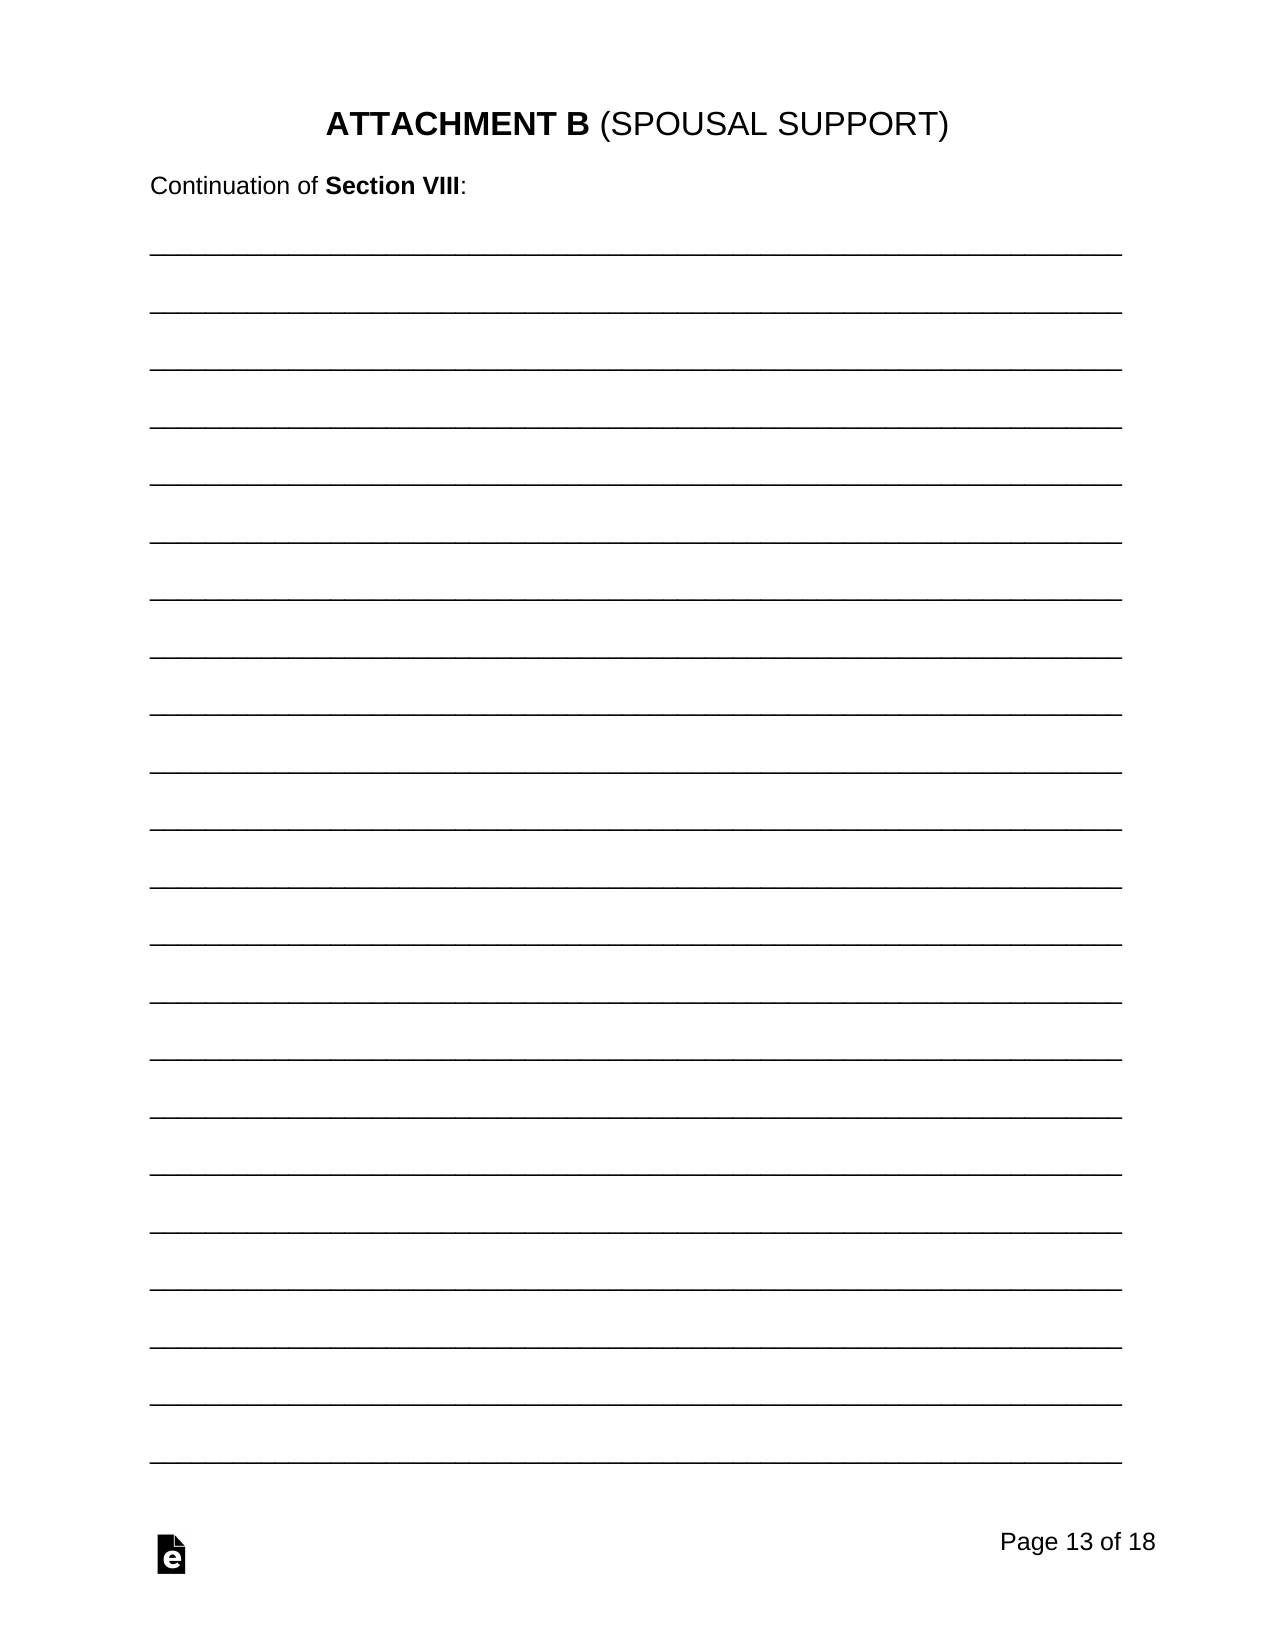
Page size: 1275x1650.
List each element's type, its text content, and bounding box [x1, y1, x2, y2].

text ______________________________________________________________________ [150, 343, 1125, 372]
text ______________________________________________________________________ [150, 918, 1125, 947]
text ______________________________________________________________________ [150, 573, 1125, 602]
text ______________________________________________________________________ [150, 286, 1125, 315]
text ______________________________________________________________________ [150, 1033, 1125, 1062]
text ______________________________________________________________________ [150, 1378, 1125, 1407]
text ATTACHMENT B (SPOUSAL SUPPORT) [150, 104, 1125, 142]
text ______________________________________________________________________ [150, 803, 1125, 832]
text ______________________________________________________________________ [150, 1321, 1125, 1350]
text ______________________________________________________________________ [150, 688, 1125, 717]
text ______________________________________________________________________ [150, 631, 1125, 660]
text ______________________________________________________________________ [150, 861, 1125, 890]
text ______________________________________________________________________ [150, 228, 1125, 257]
text ______________________________________________________________________ [150, 401, 1125, 430]
text ______________________________________________________________________ [150, 1436, 1125, 1465]
text ______________________________________________________________________ [150, 1206, 1125, 1235]
text ______________________________________________________________________ [150, 976, 1125, 1005]
text ______________________________________________________________________ [150, 1148, 1125, 1177]
text ______________________________________________________________________ [150, 1091, 1125, 1120]
text ______________________________________________________________________ [150, 1263, 1125, 1292]
text ______________________________________________________________________ [150, 458, 1125, 487]
text ______________________________________________________________________ [150, 516, 1125, 545]
text ______________________________________________________________________ [150, 746, 1125, 775]
text Continuation of Section VIII: [150, 171, 1125, 200]
